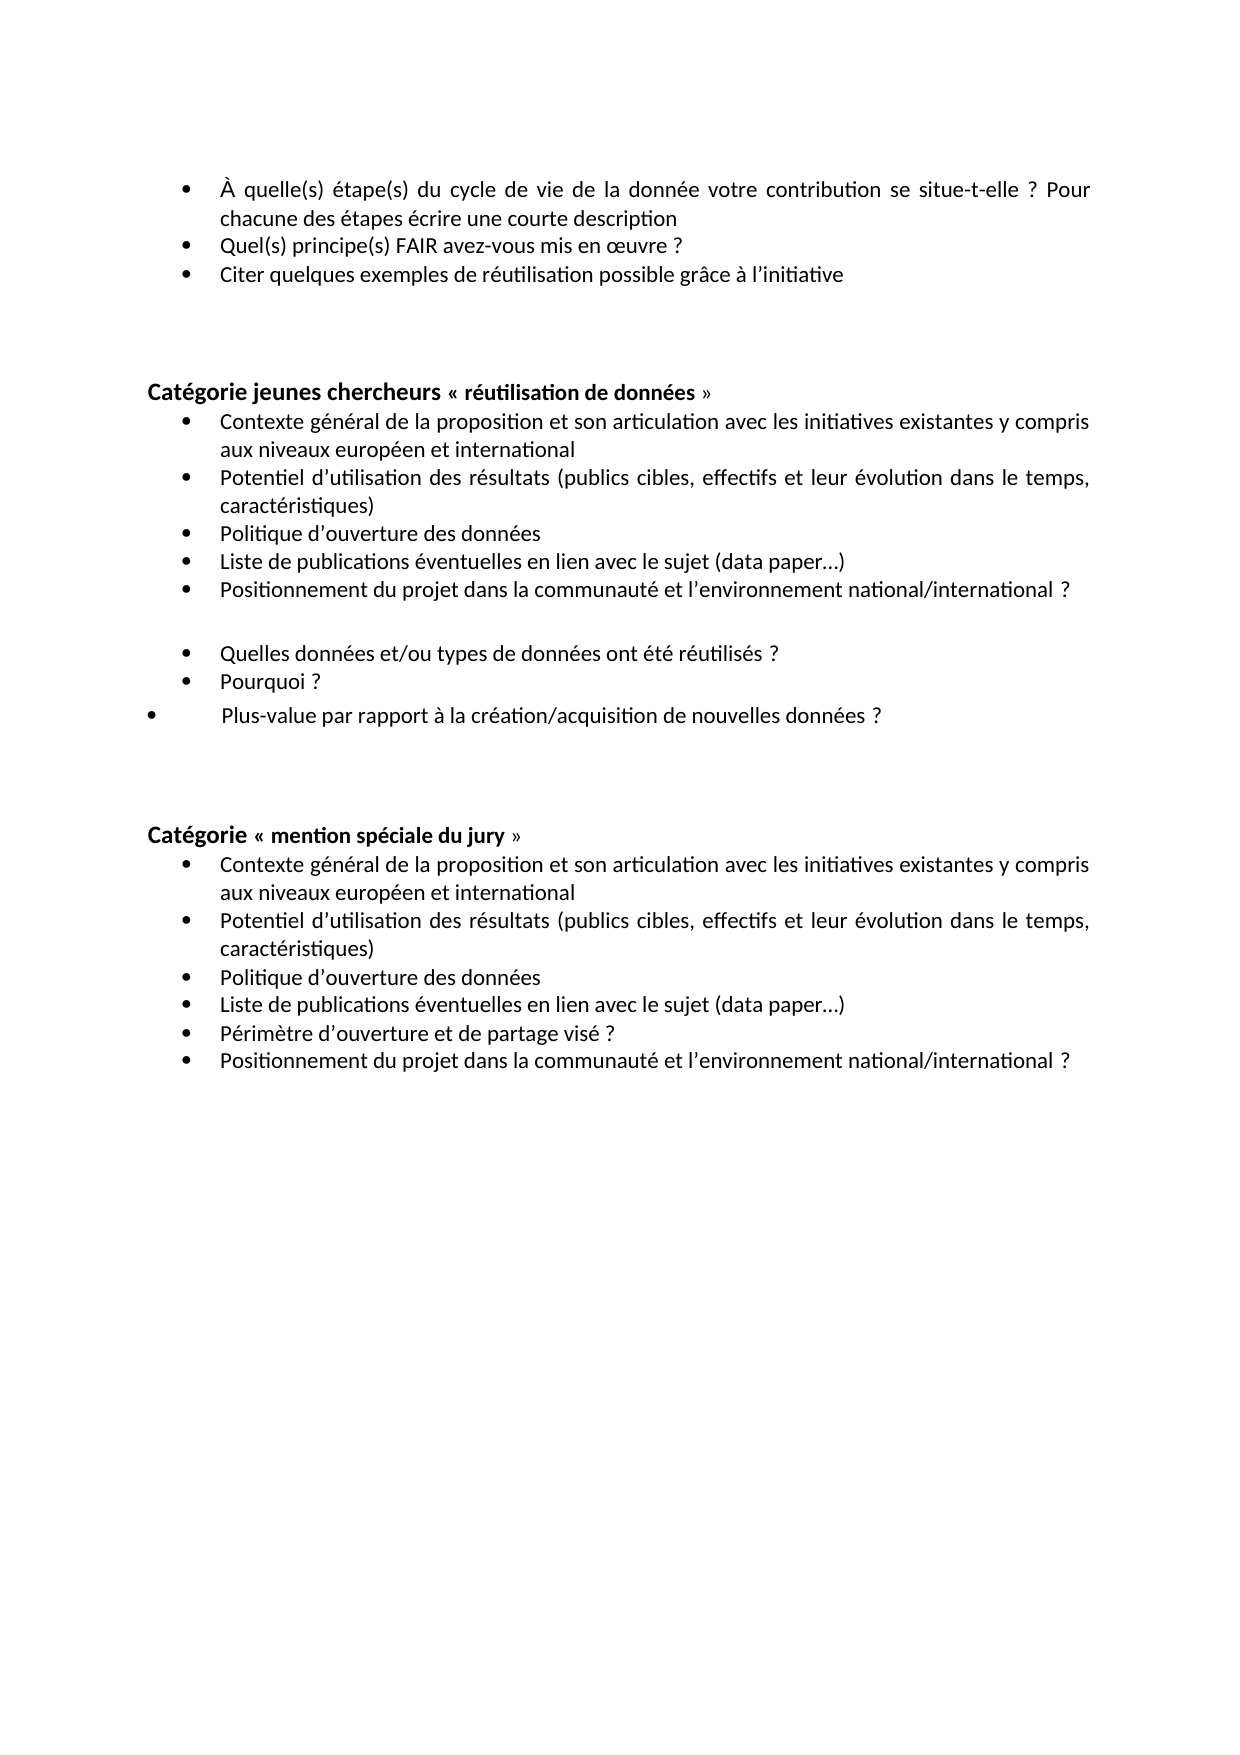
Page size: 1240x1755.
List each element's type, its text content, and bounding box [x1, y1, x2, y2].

text Catégorie « mention spéciale du jury » [148, 815, 1063, 851]
list Citer quelques exemples de réutilisation possible grâce à l’initiative [182, 260, 1092, 288]
list À quelle(s) étape(s) du cycle de vie de la donnée votre contribution se situe-t-elle ? Pour chacune des étapes écrire une courte description [182, 176, 1092, 232]
list Contexte général de la proposition et son articulation avec les initiatives existantes y compris aux niveaux européen et international [182, 407, 1092, 463]
list Pourquoi ? [182, 667, 1092, 695]
list Quel(s) principe(s) FAIR avez-vous mis en œuvre ? [182, 232, 1092, 260]
list Liste de publications éventuelles en lien avec le sujet (data paper…) [182, 991, 1092, 1019]
list Périmètre d’ouverture et de partage visé ? [182, 1019, 1092, 1047]
list Positionnement du projet dans la communauté et l’environnement national/international ? [182, 576, 1092, 603]
list Contexte général de la proposition et son articulation avec les initiatives existantes y compris aux niveaux européen et international [182, 851, 1092, 907]
list Liste de publications éventuelles en lien avec le sujet (data paper…) [182, 547, 1092, 576]
list Plus-value par rapport à la création/acquisition de nouvelles données ? [148, 695, 1063, 731]
list Politique d’ouverture des données [182, 963, 1092, 991]
list Potentiel d’utilisation des résultats (publics cibles, effectifs et leur évolution dans le temps, caractéristiques) [182, 463, 1092, 519]
list Quelles données et/ou types de données ont été réutilisés ? [182, 639, 1092, 667]
text Catégorie jeunes chercheurs « réutilisation de données » [148, 372, 1063, 407]
list Positionnement du projet dans la communauté et l’environnement national/international ? [182, 1047, 1092, 1075]
list Potentiel d’utilisation des résultats (publics cibles, effectifs et leur évolution dans le temps, caractéristiques) [182, 907, 1092, 963]
list Politique d’ouverture des données [182, 519, 1092, 547]
